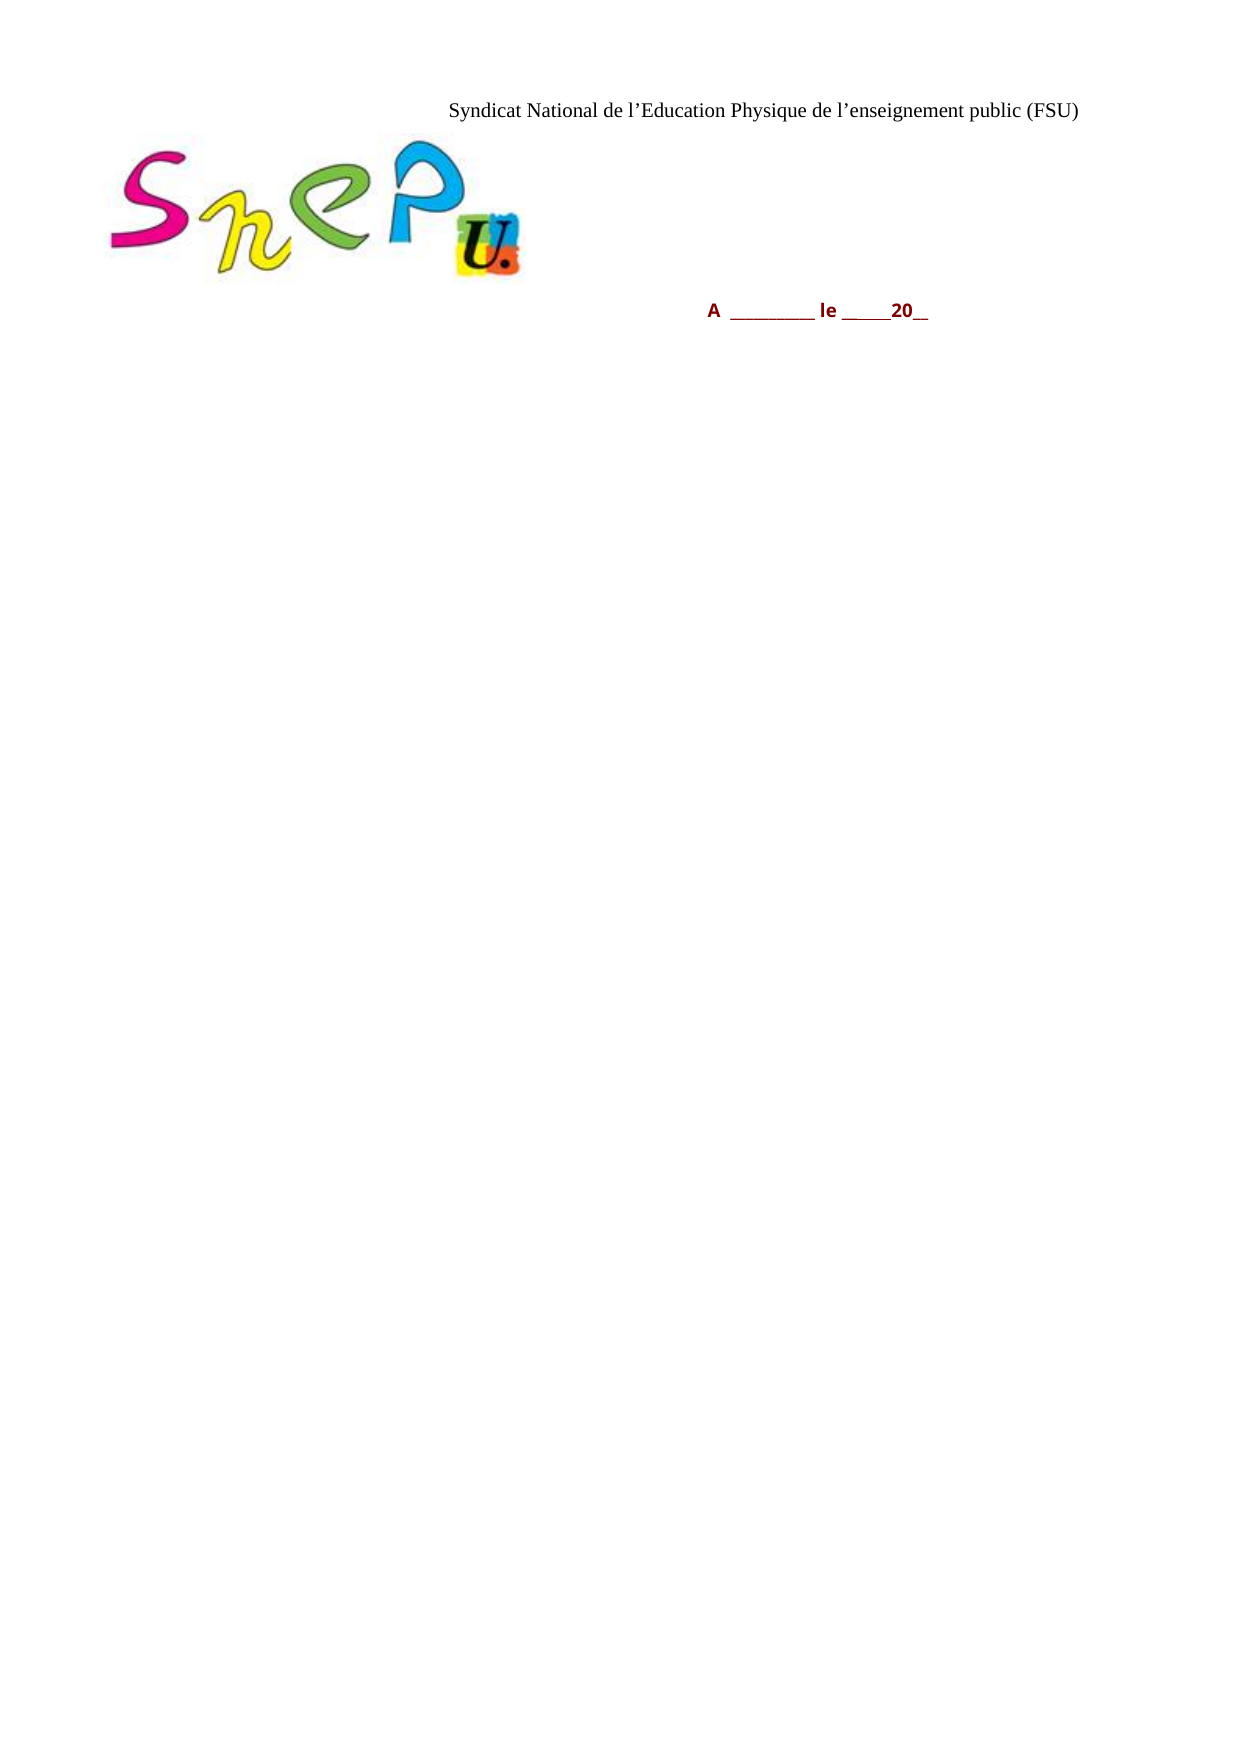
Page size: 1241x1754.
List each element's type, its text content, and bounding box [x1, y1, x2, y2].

picture [104, 133, 526, 285]
text A ___________ le __ 20__ [148, 131, 1092, 322]
